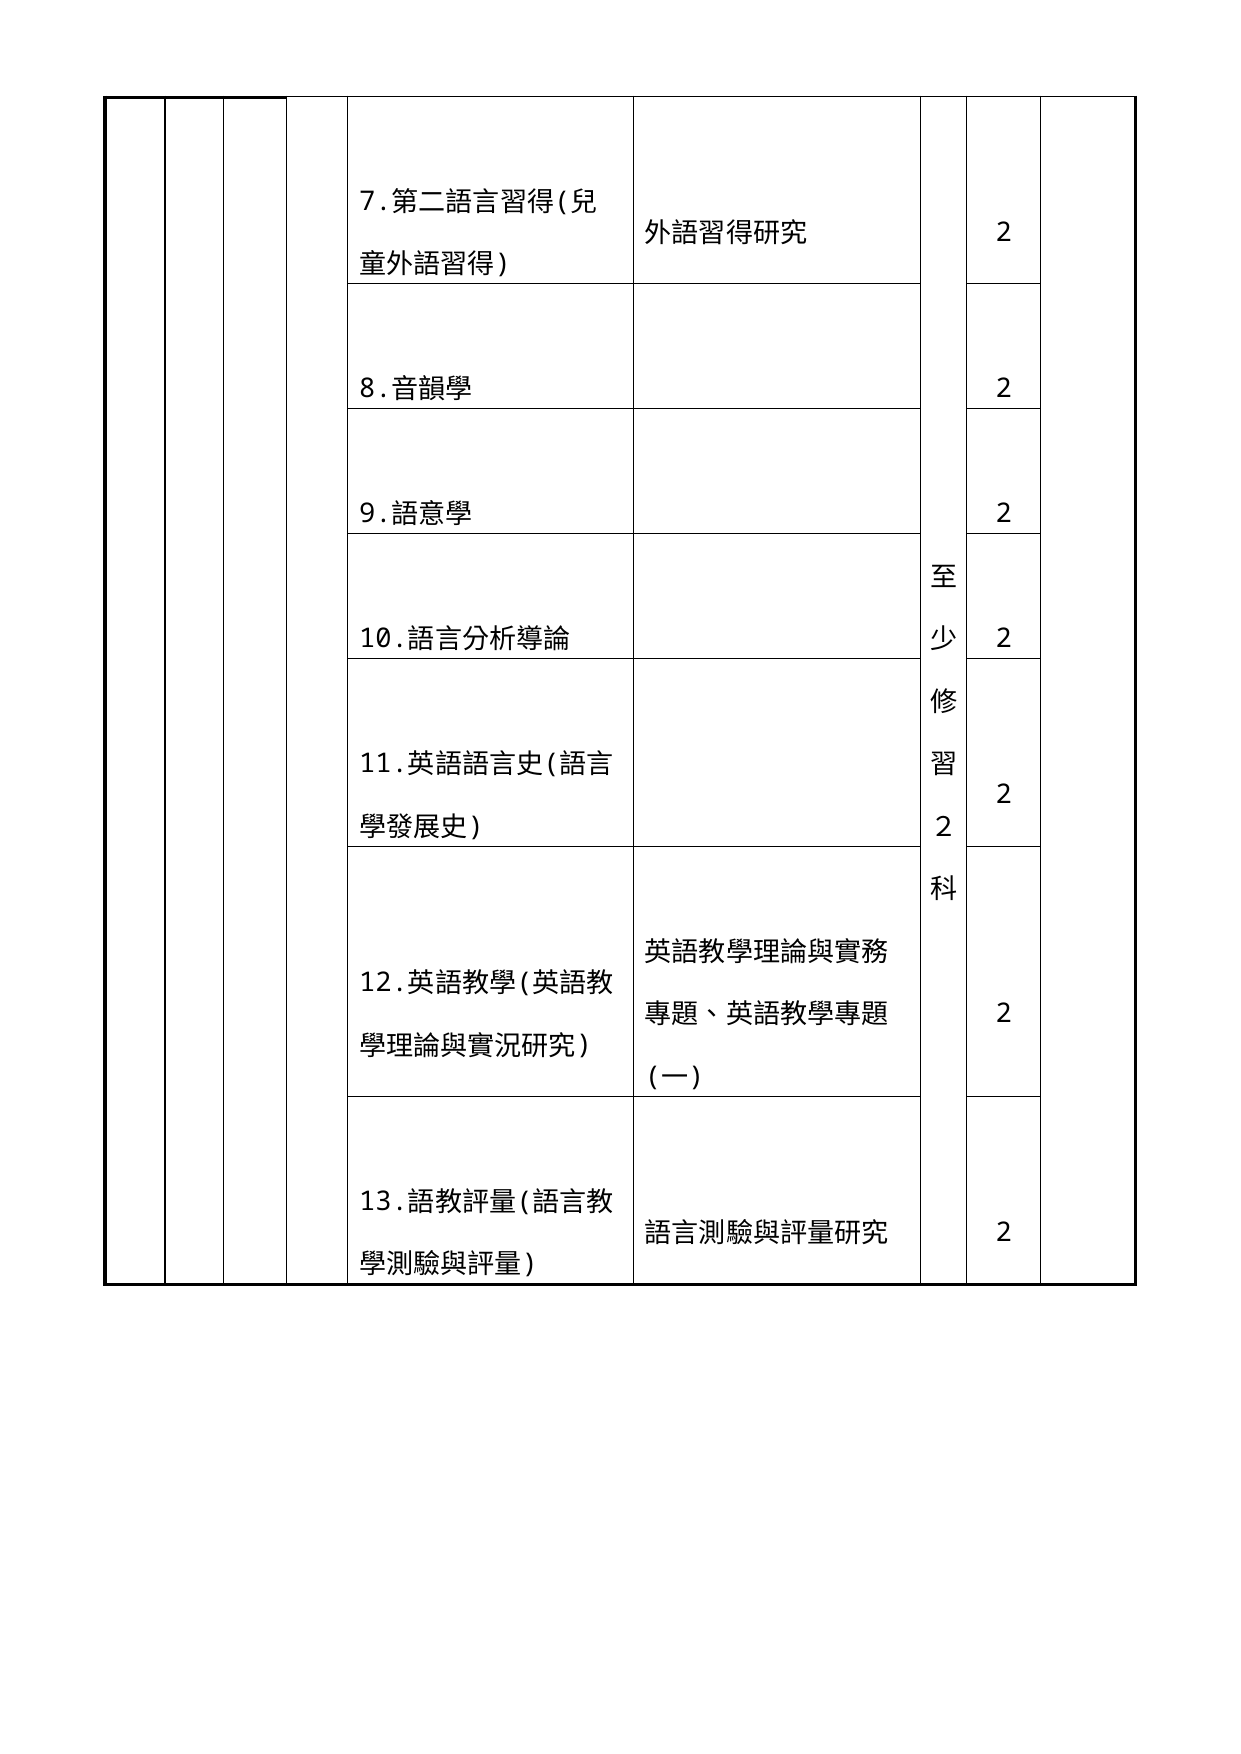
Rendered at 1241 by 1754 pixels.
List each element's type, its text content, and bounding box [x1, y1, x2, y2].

table_header [224, 99, 286, 1283]
table_cell 2 [967, 847, 1040, 1096]
table_cell [634, 284, 920, 408]
table_cell 11.英語語言史(語言學發展史) [348, 659, 633, 846]
table_cell 2 [967, 534, 1040, 658]
table_cell 13.語教評量(語言教學測驗與評量) [348, 1097, 633, 1283]
table_header [107, 99, 164, 1283]
table_cell 7.第二語言習得(兒童外語習得) [348, 97, 633, 283]
table_cell 英語教學理論與實務專題、英語教學專題(一) [634, 847, 920, 1096]
table_cell 9.語意學 [348, 409, 633, 533]
table_cell [634, 409, 920, 533]
table_cell [287, 97, 347, 1283]
table_cell 2 [967, 284, 1040, 408]
table_header [166, 99, 223, 1283]
table_cell 12.英語教學(英語教學理論與實況研究) [348, 847, 633, 1096]
table_cell 2 [967, 97, 1040, 283]
table_cell [634, 659, 920, 846]
table_cell 2 [967, 409, 1040, 533]
table_cell 10.語言分析導論 [348, 534, 633, 658]
table_cell [634, 534, 920, 658]
table_cell 2 [967, 1097, 1040, 1283]
table_cell 8.音韻學 [348, 284, 633, 408]
table_cell 語言測驗與評量研究 [634, 1097, 920, 1283]
table_cell [1041, 97, 1134, 1283]
table_cell 2 [967, 659, 1040, 846]
table_cell 至少修習２科 [921, 97, 966, 1283]
table_cell 外語習得研究 [634, 97, 920, 283]
